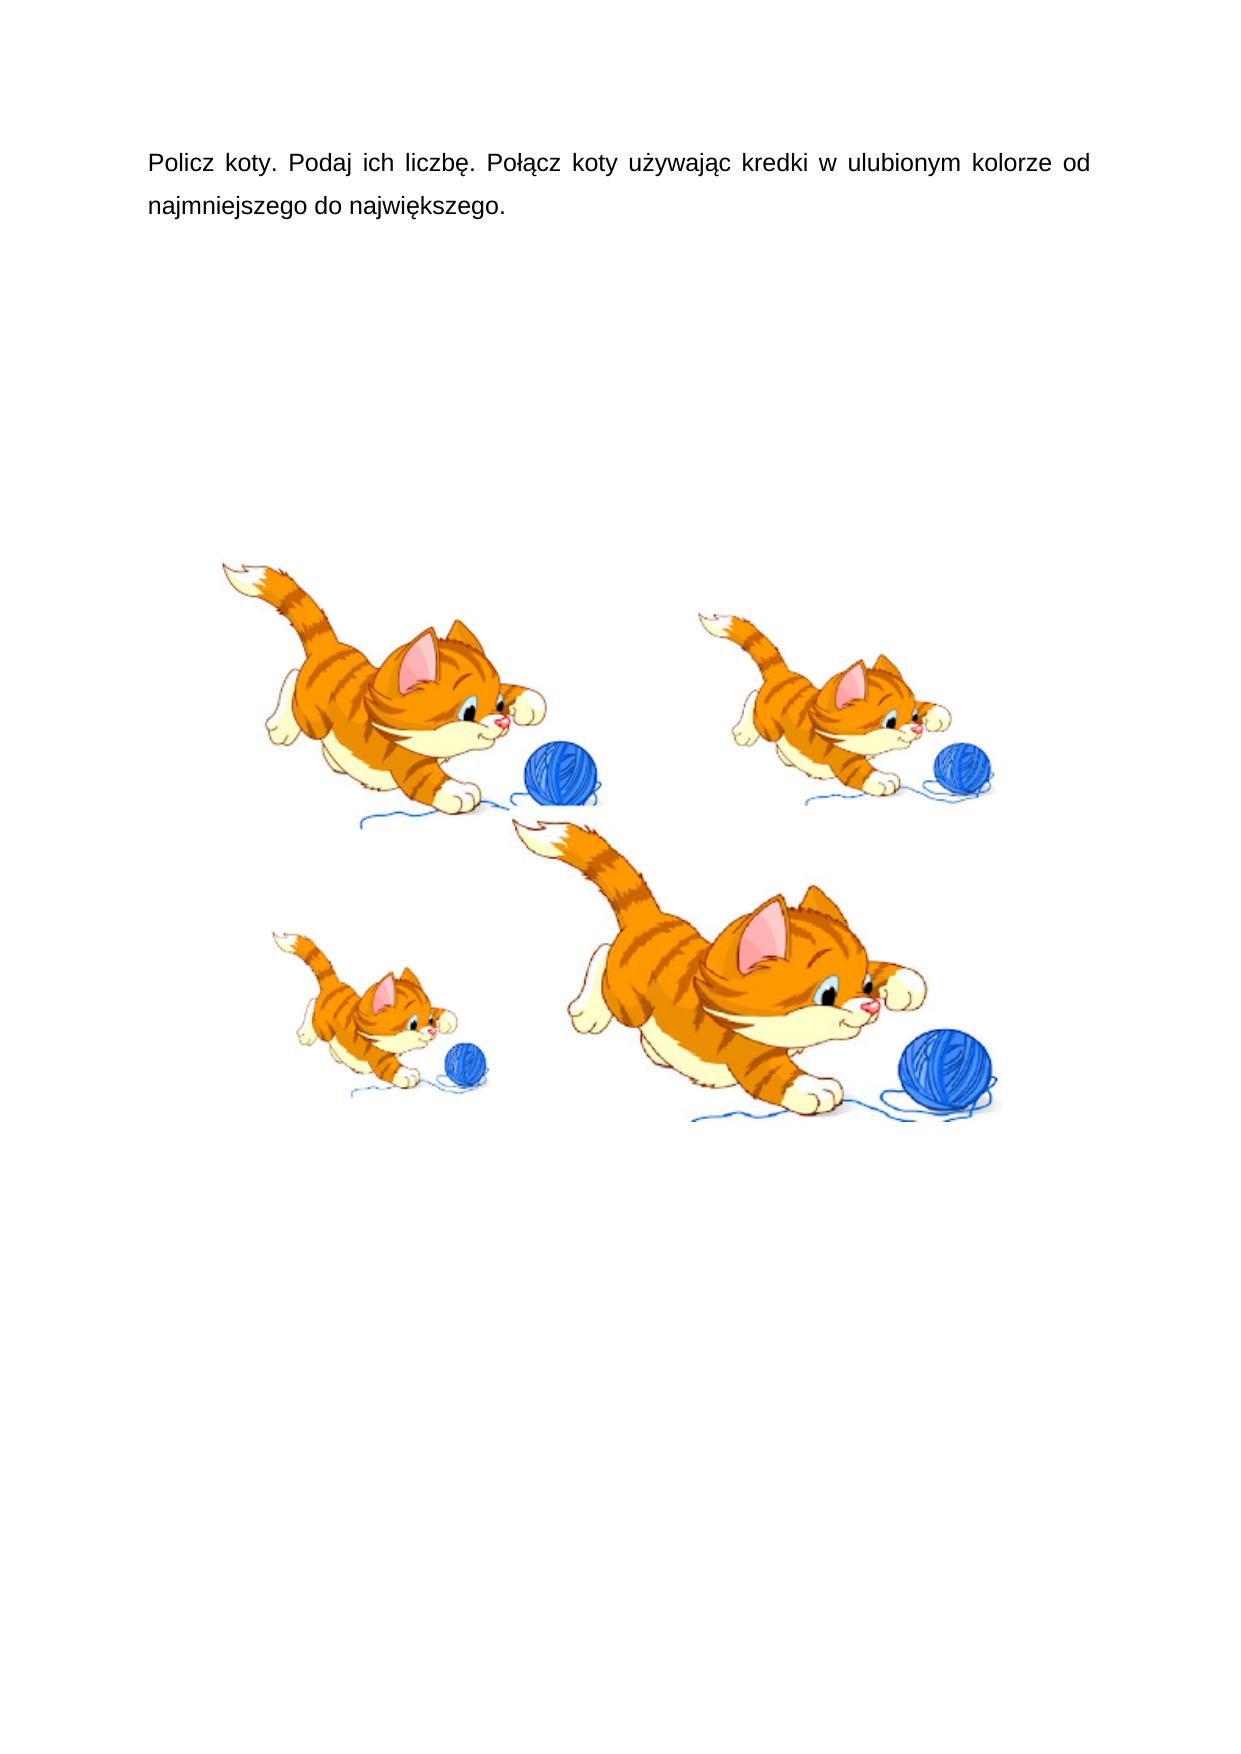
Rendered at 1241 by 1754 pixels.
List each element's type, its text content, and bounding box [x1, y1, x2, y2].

picture [220, 549, 1020, 1122]
text Policz koty. Podaj ich liczbę. Połącz koty używając kredki w ulubionym kolorze od najmniejszego do największego. [148, 148, 1093, 219]
